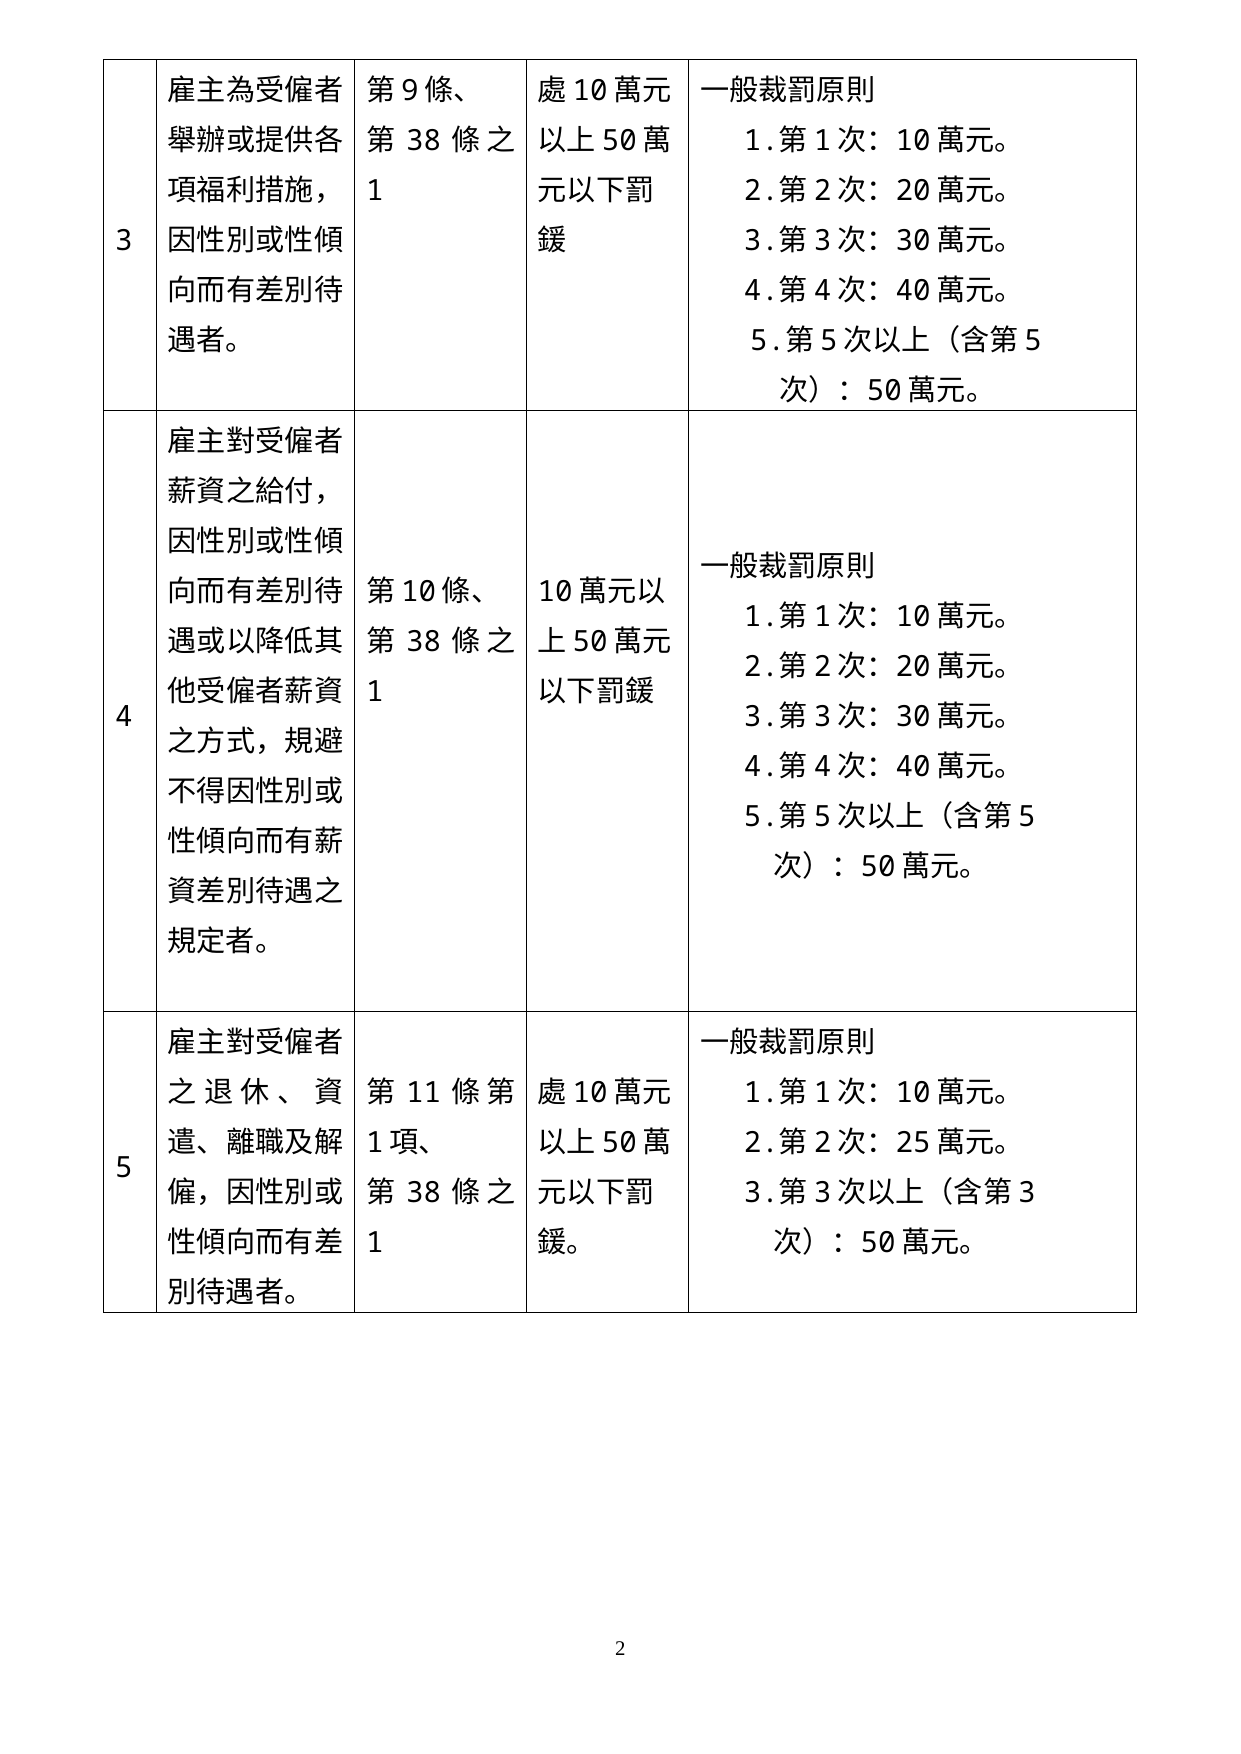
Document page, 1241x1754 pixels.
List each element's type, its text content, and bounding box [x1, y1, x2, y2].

table_cell 一般裁罰原則 1.第1次：10萬元。 2.第2次：20萬元。 3.第3次：30萬元。 4.第4次：40萬元。 5.第5次以上（含第5次）：50萬元。 [689, 60, 1136, 410]
table_cell 第9條、 第38條之1 [355, 60, 526, 410]
table_cell 雇主為受僱者舉辦或提供各項福利措施，因性別或性傾向而有差別待遇者。 [157, 60, 354, 410]
table_cell 雇主對受僱者薪資之給付，因性別或性傾向而有差別待遇或以降低其他受僱者薪資之方式，規避不得因性別或性傾向而有薪資差別待遇之規定者。 [157, 411, 354, 1011]
table_cell 3 [104, 60, 156, 410]
table_cell 處10萬元以上50萬元以下罰鍰 [527, 60, 688, 410]
table_cell 10萬元以上50萬元以下罰鍰 [527, 411, 688, 1011]
table_cell 一般裁罰原則 1.第1次：10萬元。 2.第2次：25萬元。 3.第3次以上（含第3次）：50萬元。 [689, 1012, 1136, 1312]
table_cell 一般裁罰原則 1.第1次：10萬元。 2.第2次：20萬元。 3.第3次：30萬元。 4.第4次：40萬元。 5.第5次以上（含第5次）：50萬元。 [689, 411, 1136, 1011]
table_cell 處10萬元以上50萬元以下罰鍰。 [527, 1012, 688, 1312]
table_cell 第11條第1項、 第38條之1 [355, 1012, 526, 1312]
table_cell 5 [104, 1012, 156, 1312]
table_cell 4 [104, 411, 156, 1011]
table_cell 第10條、 第38條之1 [355, 411, 526, 1011]
table_cell 雇主對受僱者之退休、資遣、離職及解僱，因性別或性傾向而有差別待遇者。 [157, 1012, 354, 1312]
